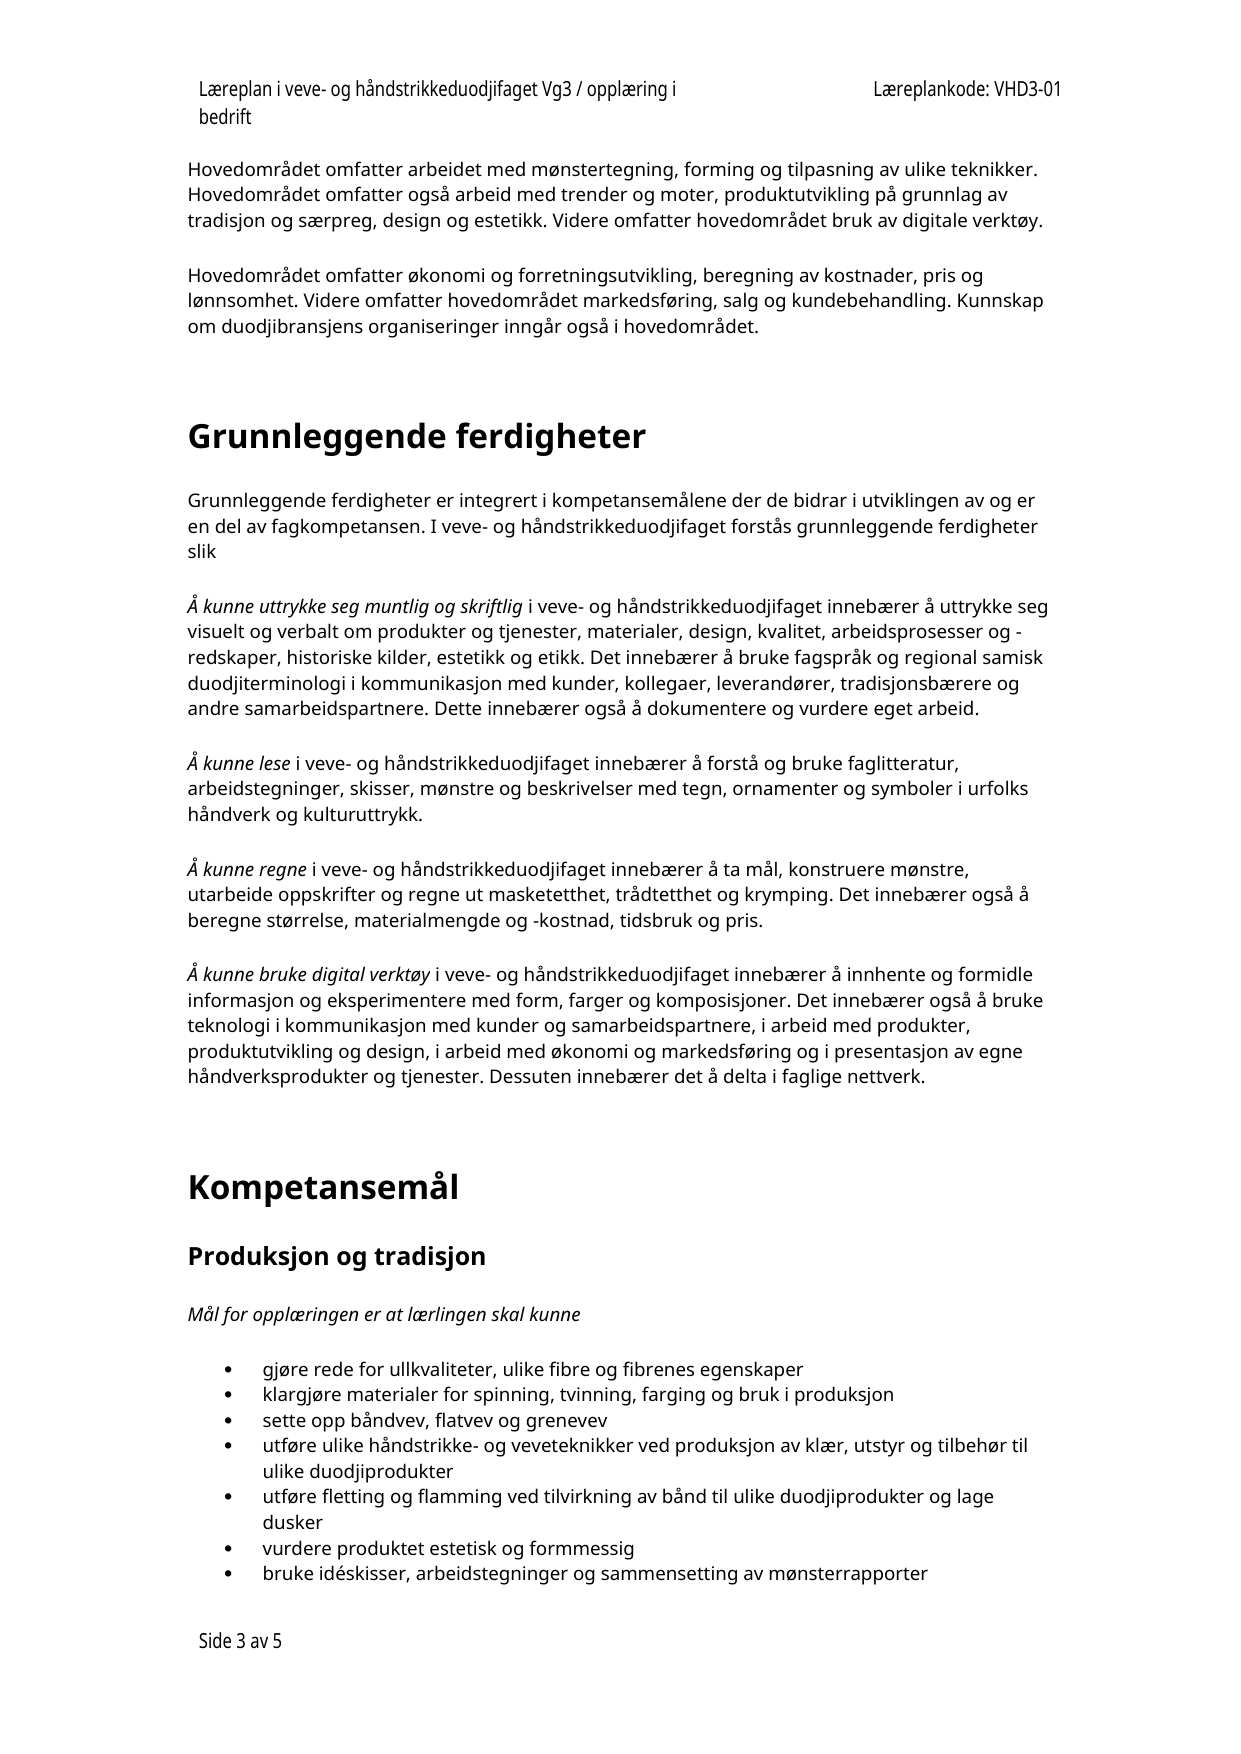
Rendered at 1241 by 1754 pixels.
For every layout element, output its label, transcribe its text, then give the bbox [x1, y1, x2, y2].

text Å kunne lese i veve- og håndstrikkeduodjifaget innebærer å forstå og bruke faglitteratur, arbeidstegninger, skisser, mønstre og beskrivelser med tegn, ornamenter og symboler i urfolks håndverk og kulturuttrykk. [428, 750, 1053, 827]
subtitle Kompetansemål [468, 1118, 1053, 1209]
subtitle Produksjon og tradisjon [487, 1238, 1053, 1272]
list gjøre rede for ullkvaliteter, ulike fibre og fibrenes egenskaper [804, 1356, 1053, 1382]
list sette opp båndvev, flatvev og grenevev [225, 1407, 263, 1433]
list klargjøre materialer for spinning, tvinning, farging og bruk i produksjon [900, 1382, 1053, 1407]
text Mål for opplæringen er at lærlingen skal kunne [588, 1302, 1053, 1327]
text Grunnleggende ferdigheter er integrert i kompetansemålene der de bidrar i utviklingen av og er en del av fagkompetansen. I veve- og håndstrikkeduodjifaget forstås grunnleggende ferdigheter slik [216, 488, 1053, 564]
subtitle Grunnleggende ferdigheter [655, 368, 1053, 458]
list utføre ulike håndstrikke- og veveteknikker ved produksjon av klær, utstyr og tilbehør til ulike duodjiprodukter [454, 1433, 1053, 1484]
text Hovedområdet omfatter økonomi og forretningsutvikling, beregning av kostnader, pris og lønnsomhet. Videre omfatter hovedområdet markedsføring, salg og kundebehandling. Kunnskap om duodjibransjens organiseringer inngår også i hovedområdet. [187, 262, 1053, 338]
list vurdere produktet estetisk og formmessig [635, 1535, 1053, 1560]
list utføre fletting og flamming ved tilvirkning av bånd til ulike duodjiprodukter og lage dusker [225, 1484, 263, 1535]
list bruke idéskisser, arbeidstegninger og sammensetting av mønsterrapporter [928, 1560, 1053, 1586]
text Å kunne bruke digital verktøy i veve- og håndstrikkeduodjifaget innebærer å innhente og formidle informasjon og eksperimentere med form, farger og komposisjoner. Det innebærer også å bruke teknologi i kommunikasjon med kunder og samarbeidspartnere, i arbeid med produkter, produktutvikling og design, i arbeid med økonomi og markedsføring og i presentasjon av egne håndverksprodukter og tjenester. Dessuten innebærer det å delta i faglige nettverk. [926, 962, 1053, 1089]
list sette opp båndvev, flatvev og grenevev [607, 1407, 1053, 1433]
list utføre fletting og flamming ved tilvirkning av bånd til ulike duodjiprodukter og lage dusker [328, 1484, 1053, 1535]
text Å kunne regne i veve- og håndstrikkeduodjifaget innebærer å ta mål, konstruere mønstre, utarbeide oppskrifter og regne ut masketetthet, trådtetthet og krymping. Det innebærer også å beregne størrelse, materialmengde og -kostnad, tidsbruk og pris. [768, 856, 1053, 932]
list vurdere produktet estetisk og formmessig [225, 1535, 263, 1560]
